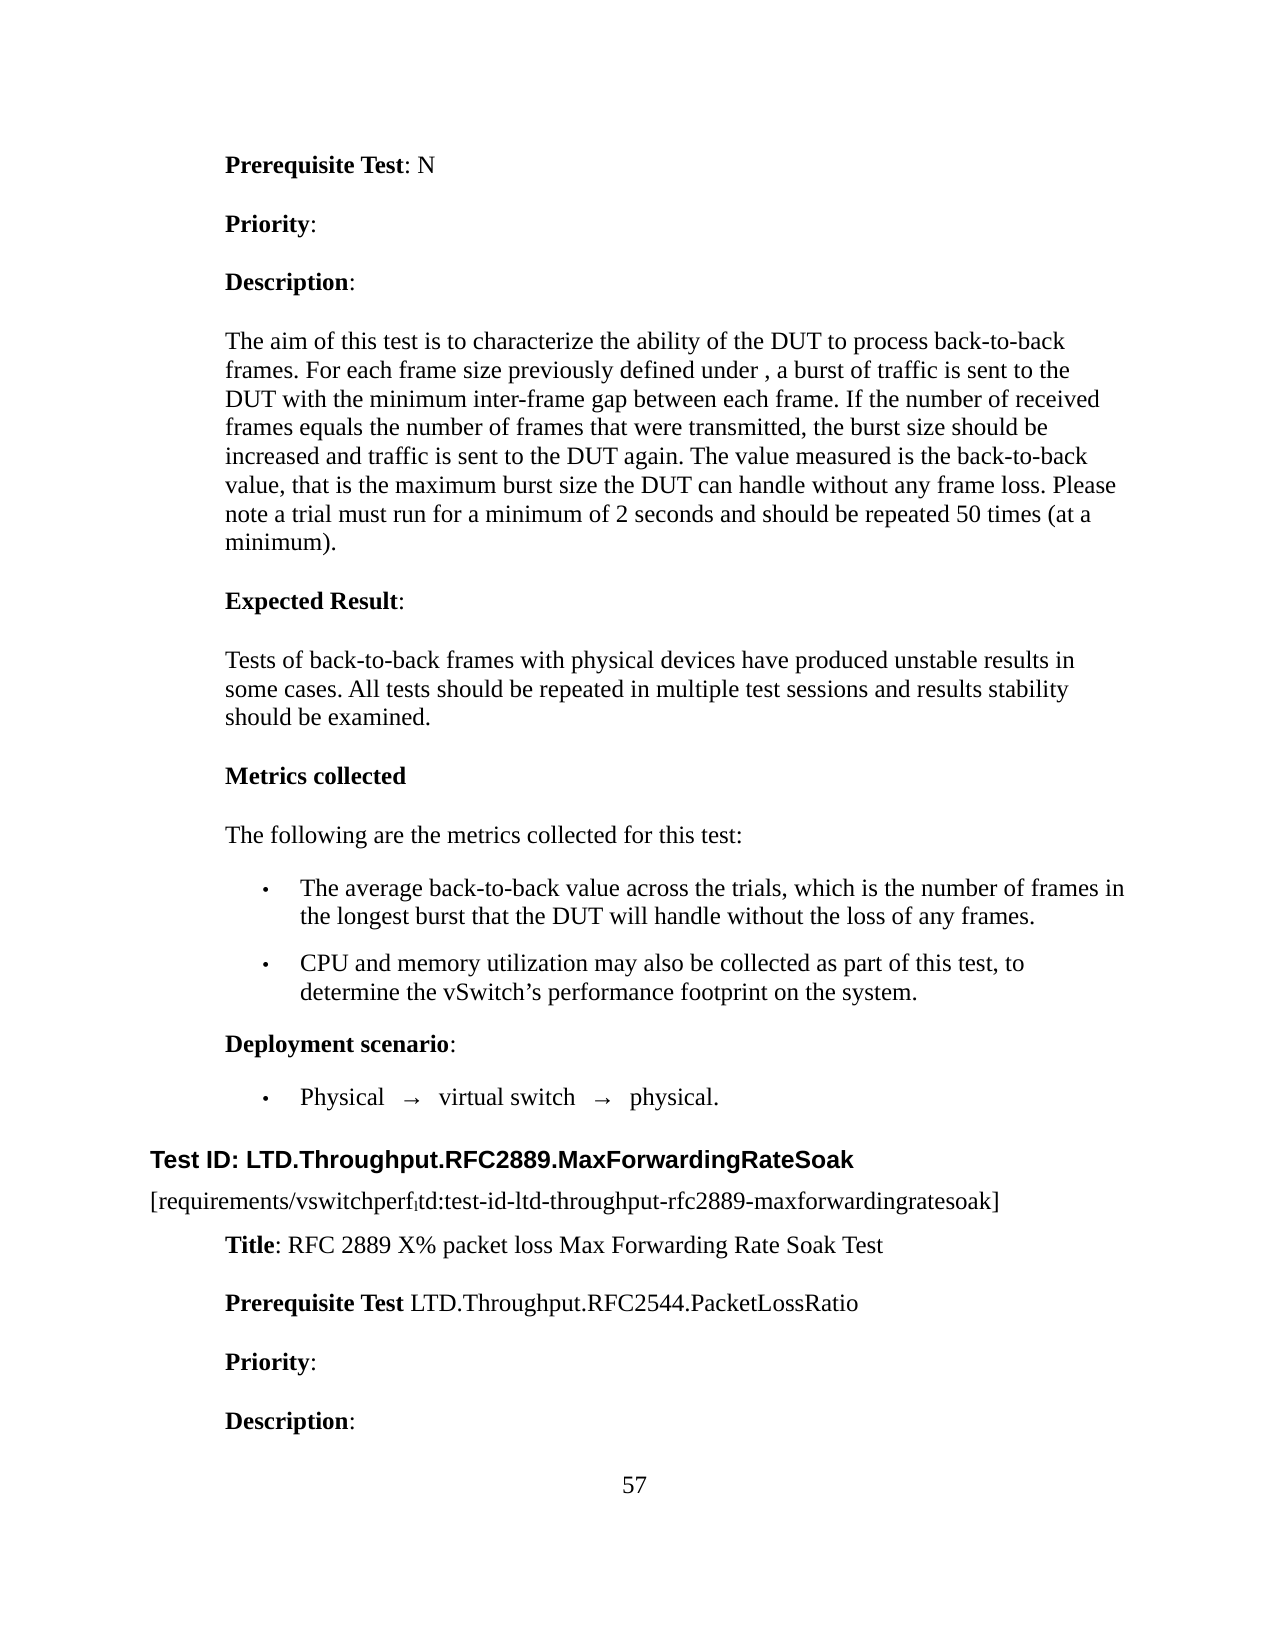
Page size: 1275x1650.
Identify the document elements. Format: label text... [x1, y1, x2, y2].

text The aim of this test is to characterize the ability of the DUT to process back-to-back frames. For each frame size previously defined under , a burst of traffic is sent to the DUT with the minimum inter-frame gap between each frame. If the number of received frames equals the number of frames that were transmitted, the burst size should be increased and traffic is sent to the DUT again. The value measured is the back-to-back value, that is the maximum burst size the DUT can handle without any frame loss. Please note a trial must run for a minimum of 2 seconds and should be repeated 50 times (at a minimum). [225, 326, 1125, 556]
text Metrics collected [225, 761, 1125, 790]
subtitle Test ID: LTD.Throughput.RFC2889.MaxForwardingRateSoak [150, 1145, 1125, 1173]
text [requirements/vswitchperfltd:test-id-ltd-throughput-rfc2889-maxforwardingratesoak] [150, 1186, 1125, 1215]
text The following are the metrics collected for this test: [225, 820, 1125, 849]
text Description: [225, 267, 1125, 296]
list CPU and memory utilization may also be collected as part of this test, to determine the vSwitch’s performance footprint on the system. [262, 948, 1125, 1006]
text Expected Result: [225, 586, 1125, 615]
list The average back-to-back value across the trials, which is the number of frames in the longest burst that the DUT will handle without the loss of any frames. [262, 873, 1125, 930]
text Description: [225, 1406, 1125, 1435]
text Prerequisite Test LTD.Throughput.RFC2544.PacketLossRatio [225, 1288, 1125, 1317]
list Physical → virtual switch → physical. [262, 1082, 1125, 1111]
text Deployment scenario: [225, 1029, 1125, 1058]
text Tests of back-to-back frames with physical devices have produced unstable results in some cases. All tests should be repeated in multiple test sessions and results stability should be examined. [225, 645, 1125, 731]
text Priority: [225, 209, 1125, 237]
text Prerequisite Test: N [225, 150, 1125, 179]
text Title: RFC 2889 X% packet loss Max Forwarding Rate Soak Test [225, 1230, 1125, 1258]
text Priority: [225, 1347, 1125, 1376]
